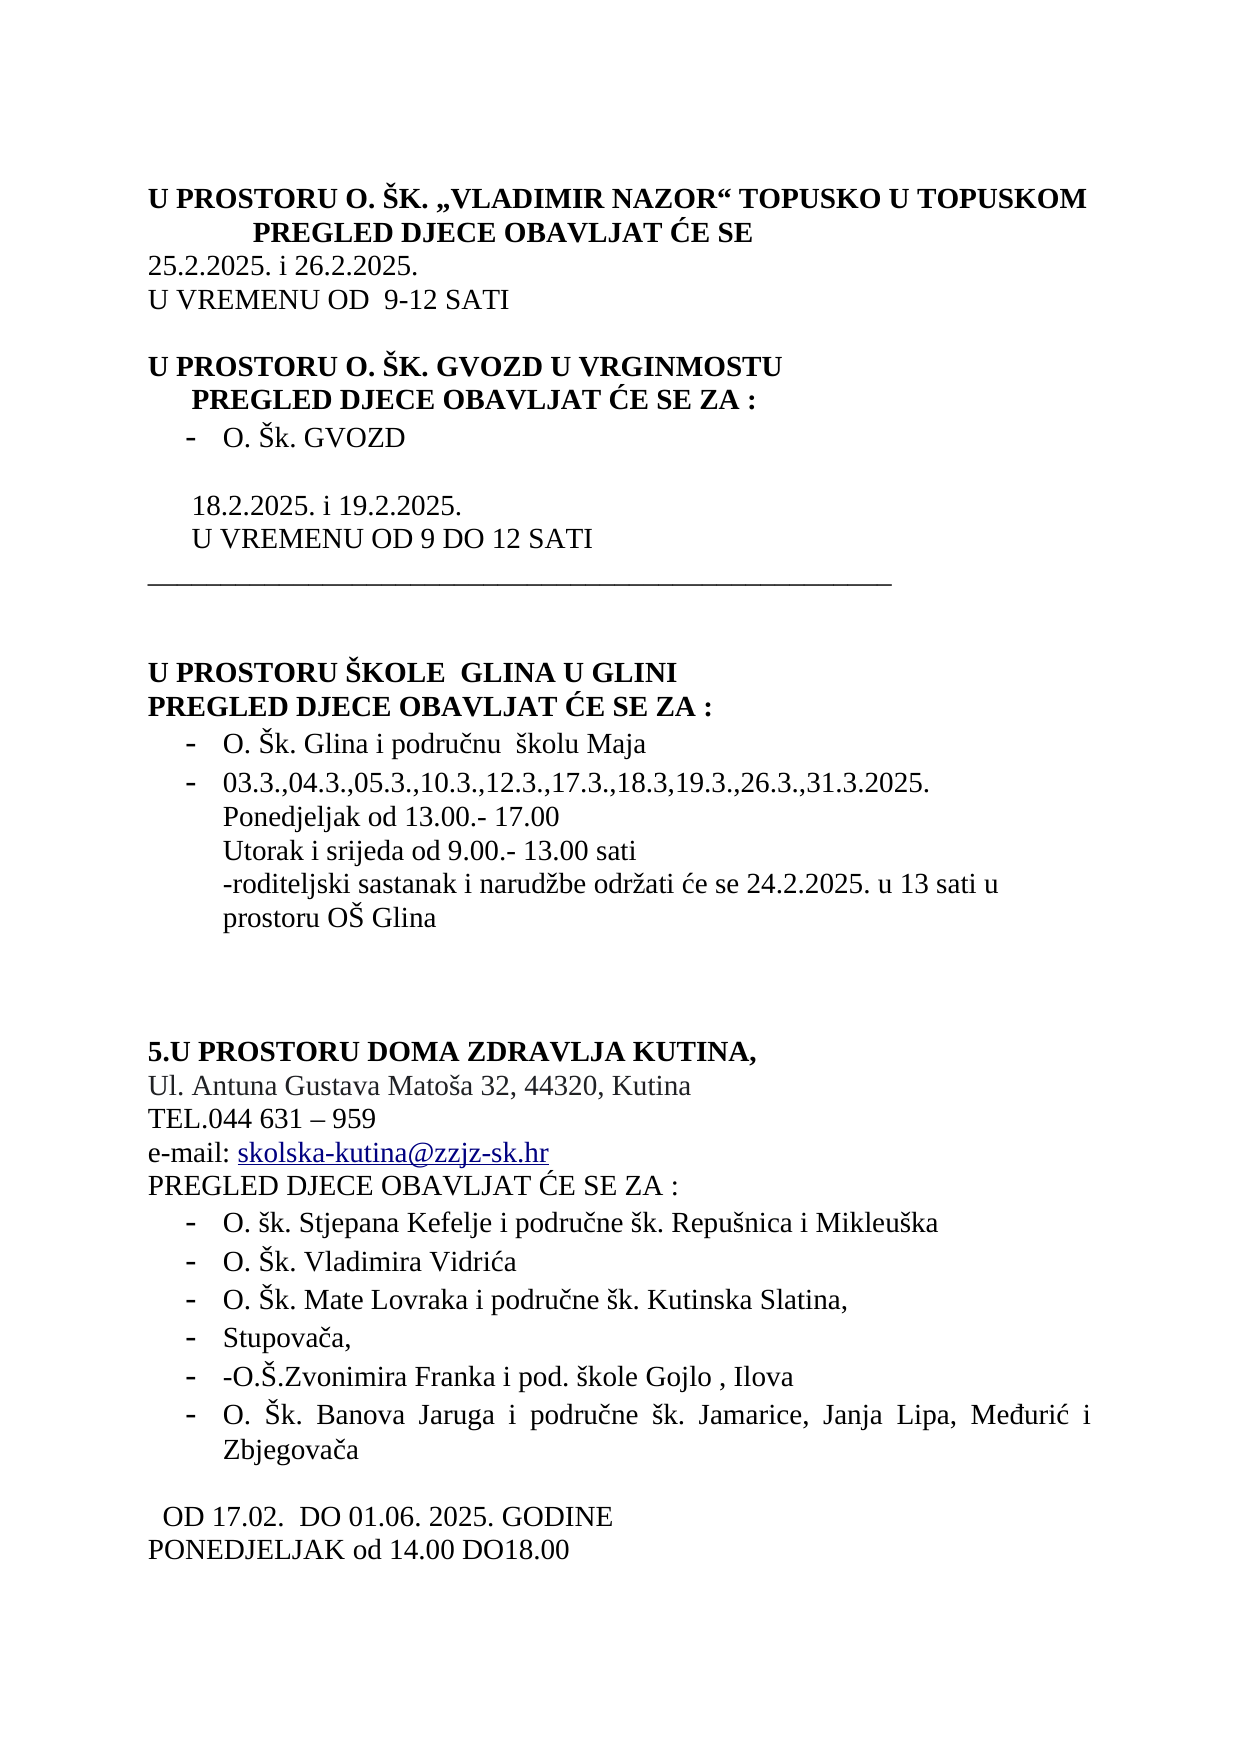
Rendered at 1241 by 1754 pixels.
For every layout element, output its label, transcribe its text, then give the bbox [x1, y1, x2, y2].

list 03.3.,04.3.,05.3.,10.3.,12.3.,17.3.,18.3,19.3.,26.3.,31.3.2025. [185, 761, 1093, 799]
text -roditeljski sastanak i narudžbe održati će se 24.2.2025. u 13 sati u prostoru OŠ Glina [223, 866, 1093, 933]
text 25.2.2025. i 26.2.2025. [148, 248, 1093, 282]
text Utorak i srijeda od 9.00.- 13.00 sati [223, 833, 1093, 866]
text U VREMENU OD 9 DO 12 SATI [148, 521, 1093, 555]
text PONEDJELJAK od 14.00 DO18.00 [148, 1532, 1093, 1566]
text PREGLED DJECE OBAVLJAT ĆE SE ZA : [148, 382, 1093, 416]
text PREGLED DJECE OBAVLJAT ĆE SE ZA : [148, 689, 1093, 723]
list O. Šk. GVOZD [185, 416, 1093, 454]
text Ponedjeljak od 13.00.- 17.00 [223, 799, 1093, 833]
text e-mail: skolska-kutina@zzjz-sk.hr [148, 1135, 1093, 1168]
list O. Šk. Banova Jaruga i područne šk. Jamarice, Janja Lipa, Međurić i Zbjegovača [185, 1393, 1093, 1465]
list Stupovača, [185, 1317, 1093, 1355]
list -O.Š.Zvonimira Franka i pod. škole Gojlo , Ilova [185, 1355, 1093, 1393]
text TEL.044 631 – 959 [148, 1101, 1093, 1135]
list O. šk. Stjepana Kefelje i područne šk. Repušnica i Mikleuška [185, 1202, 1093, 1240]
list O. Šk. Glina i područnu školu Maja [185, 723, 1093, 761]
subtitle U PROSTORU O. ŠK. GVOZD U VRGINMOSTU [148, 349, 1093, 382]
text PREGLED DJECE OBAVLJAT ĆE SE ZA : [148, 1168, 1093, 1202]
text 5.U PROSTORU DOMA ZDRAVLJA KUTINA, [148, 1034, 1093, 1068]
list O. Šk. Vladimira Vidrića [185, 1240, 1093, 1278]
text Ul. Antuna Gustava Matoša 32, 44320, Kutina [148, 1068, 1093, 1101]
text OD 17.02. DO 01.06. 2025. GODINE [148, 1499, 1093, 1532]
text 18.2.2025. i 19.2.2025. [148, 488, 1093, 521]
subtitle U PROSTORU ŠKOLE GLINA U GLINI [148, 656, 1093, 689]
subtitle U PROSTORU O. ŠK. „VLADIMIR NAZOR“ TOPUSKO U TOPUSKOM PREGLED DJECE OBAVLJAT ĆE SE [148, 181, 1093, 248]
text U VREMENU OD 9-12 SATI [148, 282, 1093, 315]
list O. Šk. Mate Lovraka i područne šk. Kutinska Slatina, [185, 1278, 1093, 1317]
text ___________________________________________________ [148, 555, 1093, 588]
